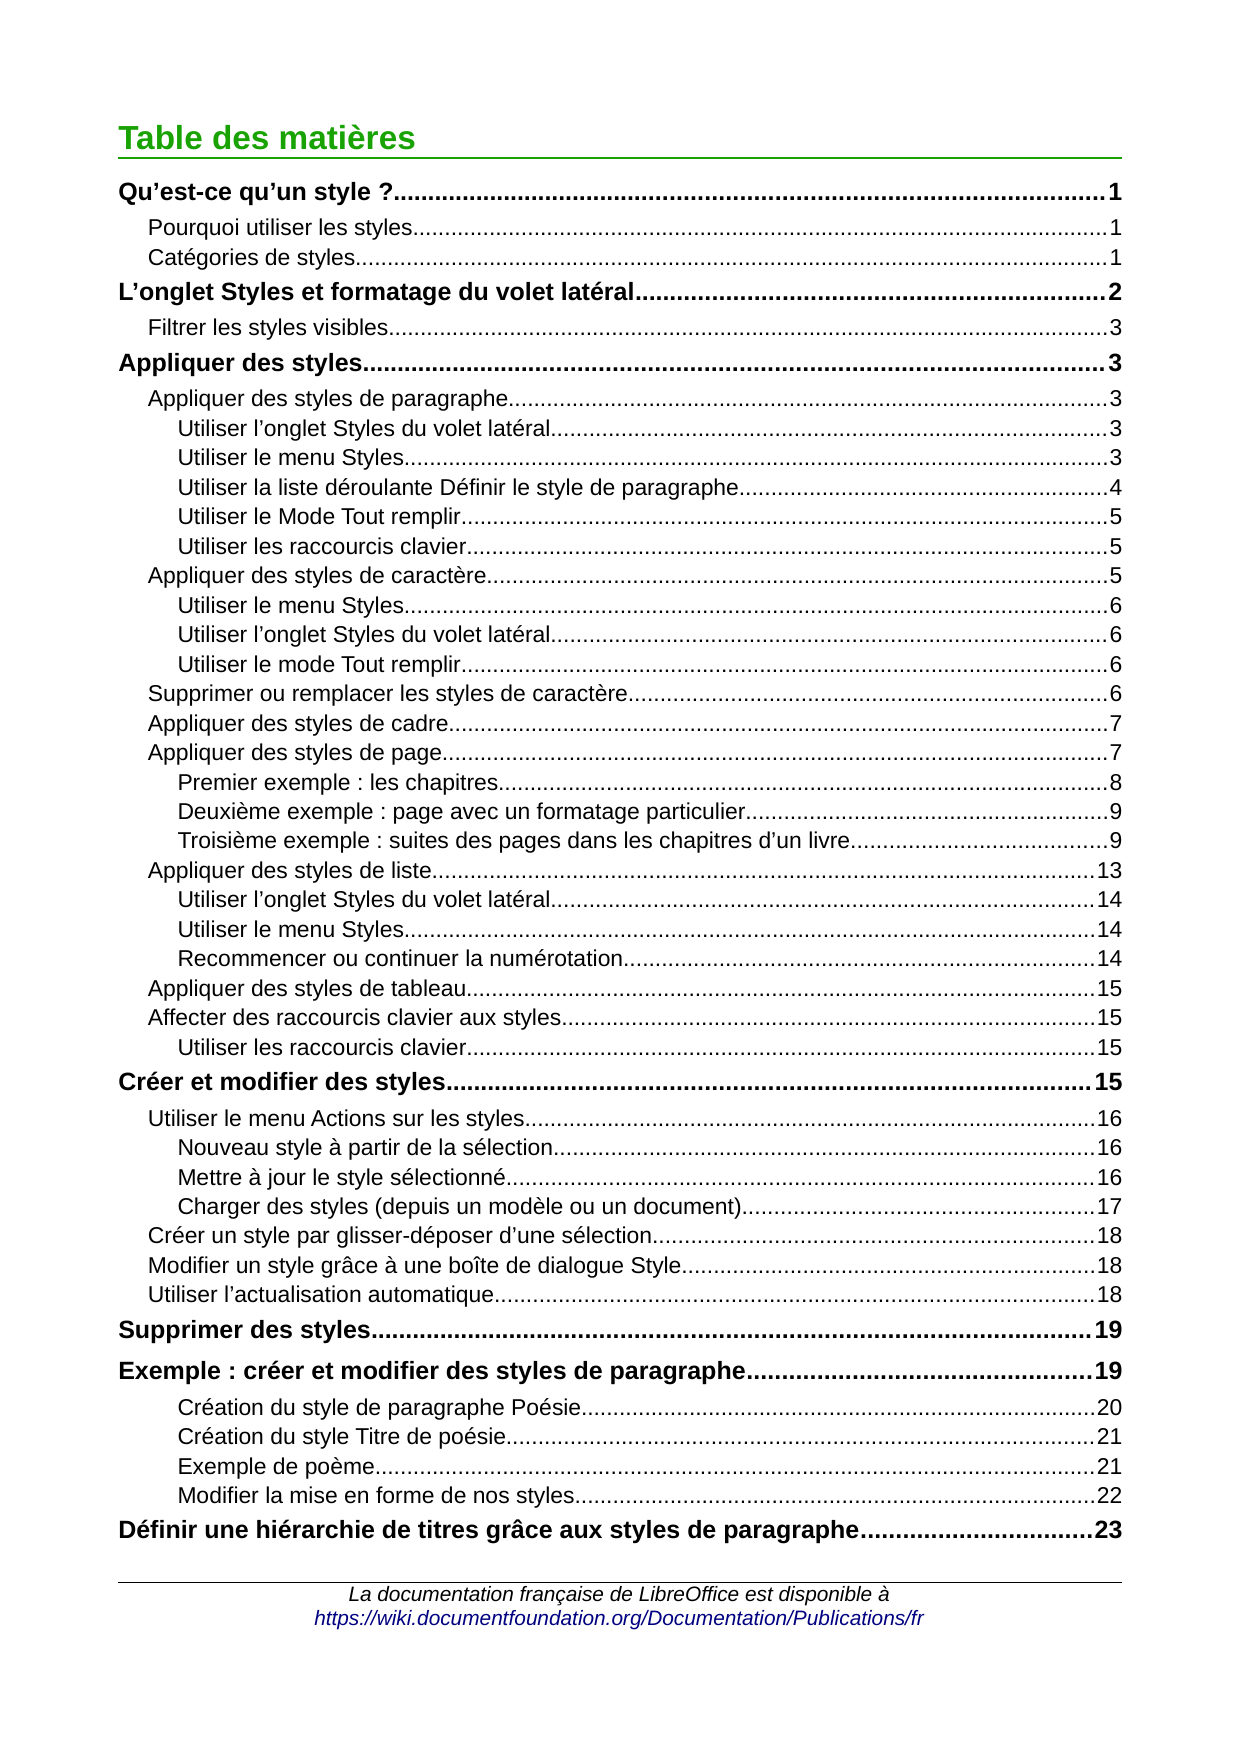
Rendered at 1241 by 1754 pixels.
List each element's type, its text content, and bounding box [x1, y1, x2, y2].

text Exemple : créer et modifier des styles de paragraphe 19 [118, 1356, 1122, 1386]
text Nouveau style à partir de la sélection 16 [177, 1132, 1122, 1161]
text Utiliser la liste déroulante Définir le style de paragraphe 4 [177, 472, 1122, 501]
text Utiliser l’onglet Styles du volet latéral 6 [177, 619, 1122, 648]
text Exemple de poème 21 [177, 1451, 1122, 1480]
text Mettre à jour le style sélectionné 16 [177, 1161, 1122, 1191]
text Supprimer ou remplacer les styles de caractère 6 [148, 678, 1122, 707]
text Utiliser les raccourcis clavier 15 [177, 1032, 1122, 1061]
text Utiliser l’onglet Styles du volet latéral 14 [177, 884, 1122, 914]
text Appliquer des styles de page 7 [148, 737, 1122, 766]
subtitle Table des matières [118, 118, 1122, 157]
text Catégories de styles 1 [148, 241, 1122, 271]
text Supprimer des styles 19 [118, 1315, 1122, 1344]
text Utiliser l’actualisation automatique 18 [148, 1279, 1122, 1309]
text Troisième exemple : suites des pages dans les chapitres d’un livre 9 [177, 825, 1122, 855]
text Qu’est-ce qu’un style ? 1 [118, 177, 1122, 206]
text Utiliser le Mode Tout remplir 5 [177, 501, 1122, 531]
text Appliquer des styles de tableau 15 [148, 973, 1122, 1002]
text Définir une hiérarchie de titres grâce aux styles de paragraphe 23 [118, 1515, 1122, 1545]
text Recommencer ou continuer la numérotation 14 [177, 943, 1122, 973]
text Utiliser le menu Styles 6 [177, 589, 1122, 619]
text Modifier un style grâce à une boîte de dialogue Style 18 [148, 1250, 1122, 1279]
text Charger des styles (depuis un modèle ou un document) 17 [177, 1191, 1122, 1220]
text Appliquer des styles 3 [118, 348, 1122, 377]
text Créer et modifier des styles 15 [118, 1067, 1122, 1097]
text Premier exemple : les chapitres 8 [177, 766, 1122, 796]
text Deuxième exemple : page avec un formatage particulier 9 [177, 796, 1122, 825]
text Utiliser les raccourcis clavier 5 [177, 531, 1122, 560]
text L’onglet Styles et formatage du volet latéral 2 [118, 277, 1122, 306]
text Appliquer des styles de paragraphe 3 [148, 383, 1122, 413]
text Appliquer des styles de caractère 5 [148, 560, 1122, 589]
text Affecter des raccourcis clavier aux styles 15 [148, 1002, 1122, 1032]
text Appliquer des styles de cadre 7 [148, 707, 1122, 737]
text Utiliser le menu Styles 14 [177, 914, 1122, 943]
text Créer un style par glisser-déposer d’une sélection 18 [148, 1220, 1122, 1250]
text Utiliser l’onglet Styles du volet latéral 3 [177, 413, 1122, 442]
text Modifier la mise en forme de nos styles 22 [177, 1480, 1122, 1509]
text Utiliser le mode Tout remplir 6 [177, 648, 1122, 678]
text Utiliser le menu Styles 3 [177, 442, 1122, 472]
text Création du style de paragraphe Poésie 20 [177, 1392, 1122, 1421]
text Utiliser le menu Actions sur les styles 16 [148, 1102, 1122, 1132]
text Création du style Titre de poésie 21 [177, 1421, 1122, 1451]
text Filtrer les styles visibles 3 [148, 312, 1122, 342]
text Appliquer des styles de liste 13 [148, 855, 1122, 884]
text Pourquoi utiliser les styles 1 [148, 212, 1122, 241]
